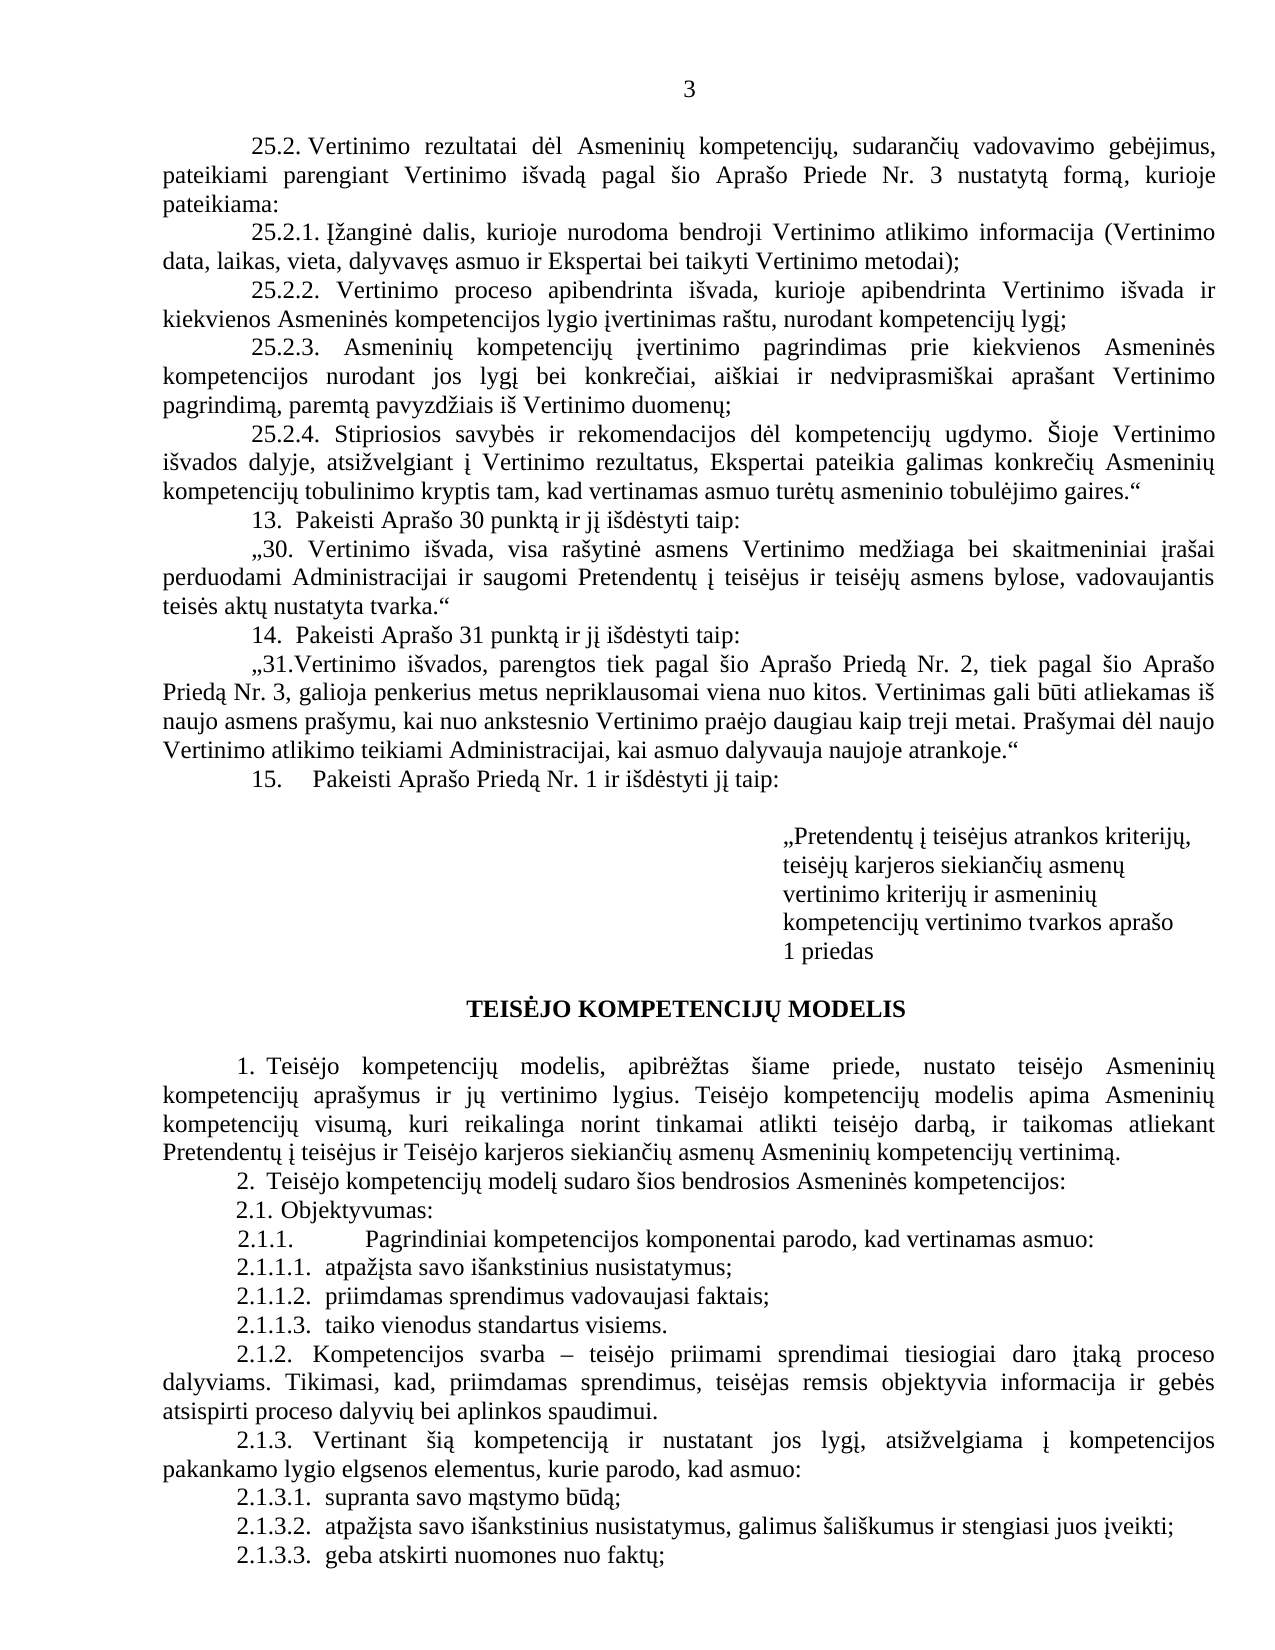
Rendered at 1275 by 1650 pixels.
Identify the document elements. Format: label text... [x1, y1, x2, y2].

text 2.1.3.1. supranta savo mąstymo būdą; [162, 1482, 1216, 1511]
text „30. Vertinimo išvada, visa rašytinė asmens Vertinimo medžiaga bei skaitmeniniai įrašai perduodami Administracijai ir saugomi Pretendentų į teisėjus ir teisėjų asmens bylose, vadovaujantis teisės aktų nustatyta tvarka.“ [162, 534, 1216, 620]
text 2. Teisėjo kompetencijų modelį sudaro šios bendrosios Asmeninės kompetencijos: [162, 1166, 1216, 1195]
text 2.1.1.2. priimdamas sprendimus vadovaujasi faktais; [162, 1281, 1216, 1310]
text 25.2. Vertinimo rezultatai dėl Asmeninių kompetencijų, sudarančių vadovavimo gebėjimus, pateikiami parengiant Vertinimo išvadą pagal šio Aprašo Priede Nr. 3 nustatytą formą, kurioje pateikiama: [162, 131, 1216, 217]
text 2.1.1.1. atpažįsta savo išankstinius nusistatymus; [162, 1252, 1216, 1281]
text 2.1.2. Kompetencijos svarba – teisėjo priimami sprendimai tiesiogiai daro įtaką proceso dalyviams. Tikimasi, kad, priimdamas sprendimus, teisėjas remsis objektyvia informacija ir gebės atsispirti proceso dalyvių bei aplinkos spaudimui. [162, 1339, 1216, 1425]
text 1. Teisėjo kompetencijų modelis, apibrėžtas šiame priede, nustato teisėjo Asmeninių kompetencijų aprašymus ir jų vertinimo lygius. Teisėjo kompetencijų modelis apima Asmeninių kompetencijų visumą, kuri reikalinga norint tinkamai atlikti teisėjo darbą, ir taikomas atliekant Pretendentų į teisėjus ir Teisėjo karjeros siekiančių asmenų Asmeninių kompetencijų vertinimą. [162, 1051, 1216, 1166]
text 2.1.3.2. atpažįsta savo išankstinius nusistatymus, galimus šališkumus ir stengiasi juos įveikti; [162, 1511, 1216, 1540]
text „31.Vertinimo išvados, parengtos tiek pagal šio Aprašo Priedą Nr. 2, tiek pagal šio Aprašo Priedą Nr. 3, galioja penkerius metus nepriklausomai viena nuo kitos. Vertinimas gali būti atliekamas iš naujo asmens prašymu, kai nuo ankstesnio Vertinimo praėjo daugiau kaip treji metai. Prašymai dėl naujo Vertinimo atlikimo teikiami Administracijai, kai asmuo dalyvauja naujoje atrankoje.“ [162, 649, 1216, 764]
text „Pretendentų į teisėjus atrankos kriterijų, [783, 821, 1216, 850]
text 15. Pakeisti Aprašo Priedą Nr. 1 ir išdėstyti jį taip: [162, 764, 1216, 792]
text 2.1.3. Vertinant šią kompetenciją ir nustatant jos lygį, atsižvelgiama į kompetencijos pakankamo lygio elgsenos elementus, kurie parodo, kad asmuo: [162, 1425, 1216, 1482]
text 25.2.4. Stipriosios savybės ir rekomendacijos dėl kompetencijų ugdymo. Šioje Vertinimo išvados dalyje, atsižvelgiant į Vertinimo rezultatus, Ekspertai pateikia galimas konkrečių Asmeninių kompetencijų tobulinimo kryptis tam, kad vertinamas asmuo turėtų asmeninio tobulėjimo gaires.“ [162, 419, 1216, 505]
text 2.1.3.3. geba atskirti nuomones nuo faktų; [162, 1540, 1216, 1569]
text 2.1. Objektyvumas: [236, 1195, 1216, 1224]
text 1 priedas [783, 936, 1216, 965]
text 14. Pakeisti Aprašo 31 punktą ir jį išdėstyti taip: [162, 620, 1216, 649]
text 13. Pakeisti Aprašo 30 punktą ir jį išdėstyti taip: [162, 505, 1216, 534]
text teisėjų karjeros siekiančių asmenų [783, 850, 1216, 879]
text 25.2.3. Asmeninių kompetencijų įvertinimo pagrindimas prie kiekvienos Asmeninės kompetencijos nurodant jos lygį bei konkrečiai, aiškiai ir nedviprasmiškai aprašant Vertinimo pagrindimą, paremtą pavyzdžiais iš Vertinimo duomenų; [162, 332, 1216, 419]
text 25.2.2. Vertinimo proceso apibendrinta išvada, kurioje apibendrinta Vertinimo išvada ir kiekvienos Asmeninės kompetencijos lygio įvertinimas raštu, nurodant kompetencijų lygį; [162, 275, 1216, 332]
text kompetencijų vertinimo tvarkos aprašo [783, 907, 1216, 936]
text TEISĖJO KOMPETENCIJŲ MODELIS [162, 994, 1216, 1022]
text 2.1.1.3. taiko vienodus standartus visiems. [162, 1310, 1216, 1339]
text vertinimo kriterijų ir asmeninių [783, 879, 1216, 907]
text 2.1.1. Pagrindiniai kompetencijos komponentai parodo, kad vertinamas asmuo: [237, 1224, 1216, 1252]
text 25.2.1. Įžanginė dalis, kurioje nurodoma bendroji Vertinimo atlikimo informacija (Vertinimo data, laikas, vieta, dalyvavęs asmuo ir Ekspertai bei taikyti Vertinimo metodai); [162, 217, 1216, 275]
